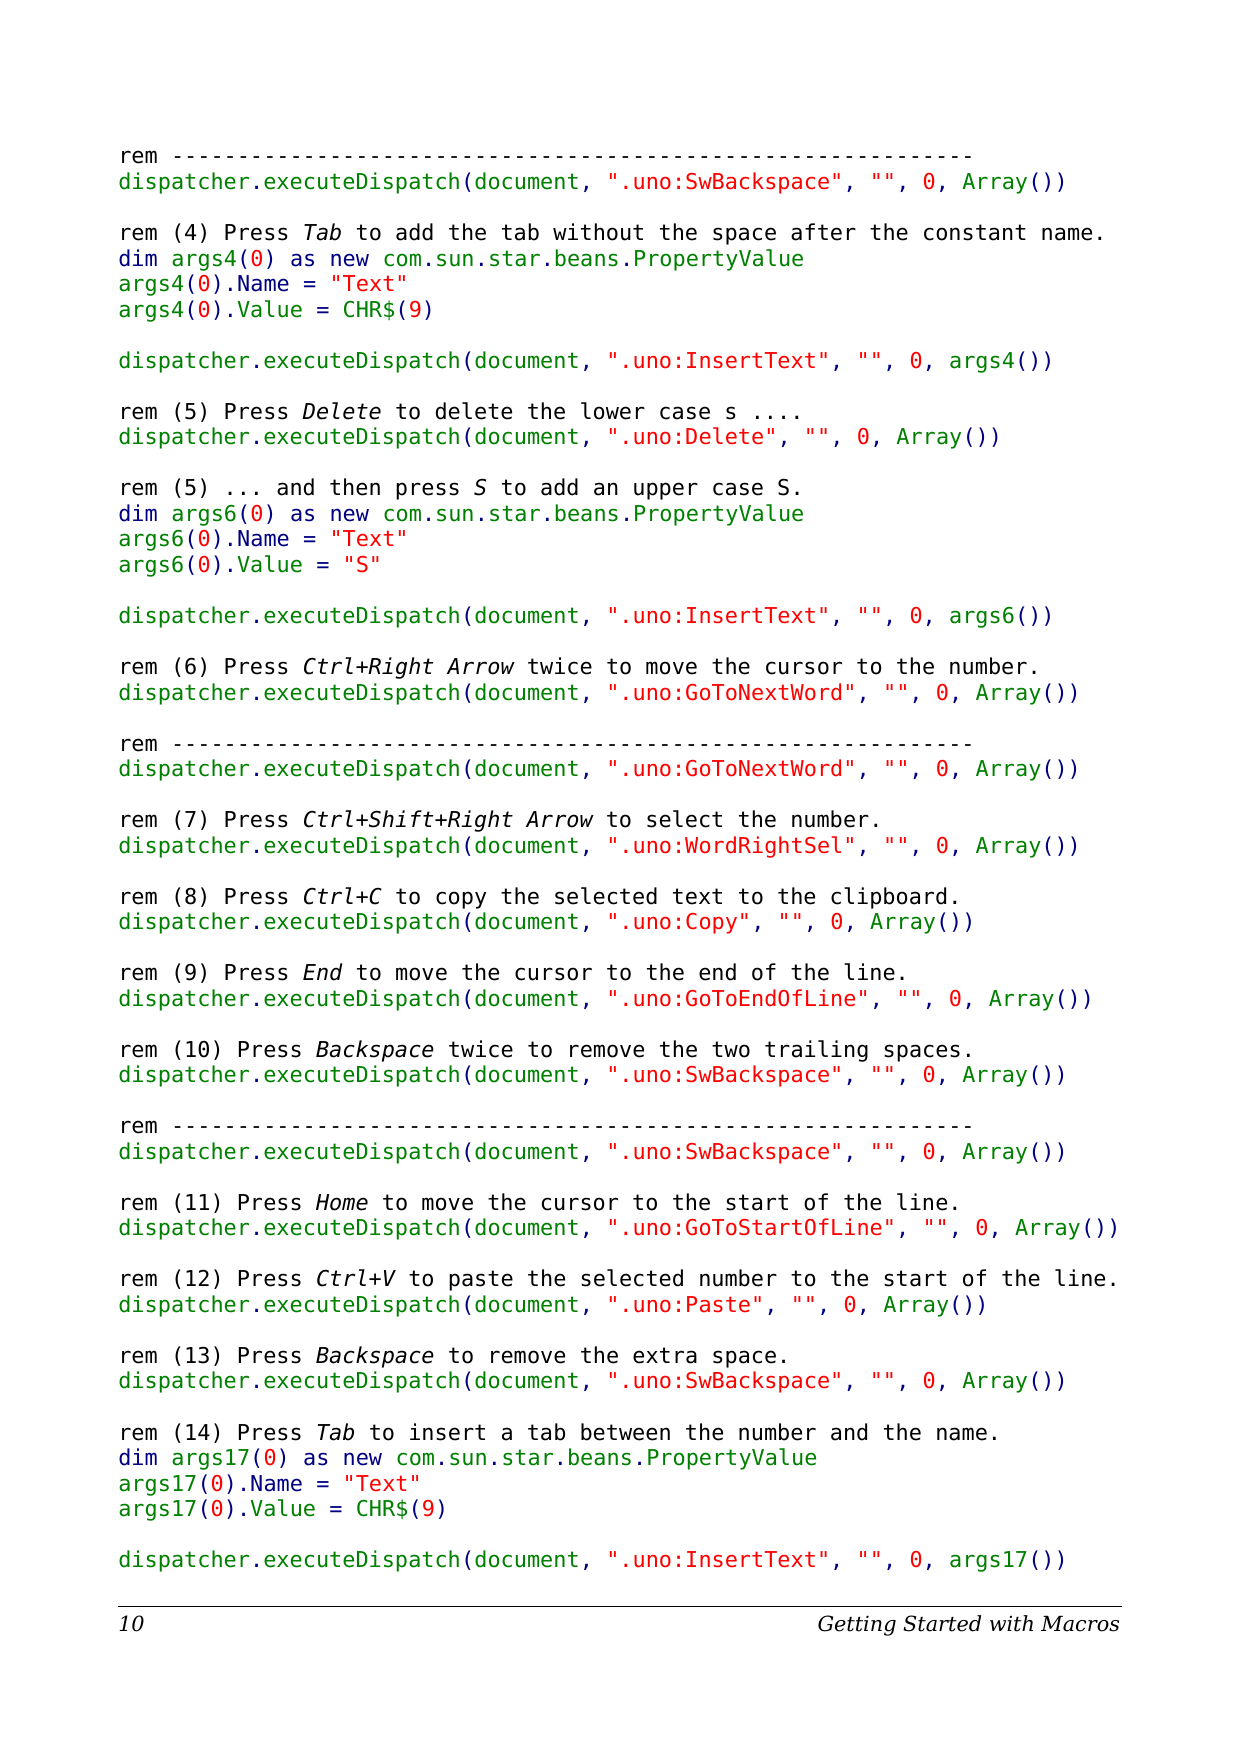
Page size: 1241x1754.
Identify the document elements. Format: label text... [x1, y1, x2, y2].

text args17(0).Name = "Text" [118, 1471, 1122, 1496]
text rem (5) ... and then press S to add an upper case S. [118, 475, 1122, 501]
text rem (9) Press End to move the cursor to the end of the line. [118, 960, 1122, 986]
text args17(0).Value = CHR$(9) [118, 1496, 1122, 1522]
text rem (12) Press Ctrl+V to paste the selected number to the start of the line. [118, 1267, 1122, 1292]
text dispatcher.executeDispatch(document, ".uno:SwBackspace", "", 0, Array()) [118, 1062, 1122, 1088]
text dispatcher.executeDispatch(document, ".uno:SwBackspace", "", 0, Array()) [118, 169, 1122, 195]
text rem (4) Press Tab to add the tab without the space after the constant name. [118, 220, 1122, 246]
text args4(0).Value = CHR$(9) [118, 297, 1122, 322]
text rem ------------------------------------------------------------- [118, 1113, 1122, 1139]
text dim args6(0) as new com.sun.star.beans.PropertyValue [118, 501, 1122, 526]
text rem (7) Press Ctrl+Shift+Right Arrow to select the number. [118, 807, 1122, 833]
text rem (6) Press Ctrl+Right Arrow twice to move the cursor to the number. [118, 654, 1122, 679]
text args6(0).Value = "S" [118, 552, 1122, 577]
text dispatcher.executeDispatch(document, ".uno:SwBackspace", "", 0, Array()) [118, 1139, 1122, 1164]
text rem (11) Press Home to move the cursor to the start of the line. [118, 1190, 1122, 1216]
text dispatcher.executeDispatch(document, ".uno:GoToEndOfLine", "", 0, Array()) [118, 986, 1122, 1011]
text dispatcher.executeDispatch(document, ".uno:WordRightSel", "", 0, Array()) [118, 833, 1122, 858]
text dispatcher.executeDispatch(document, ".uno:GoToNextWord", "", 0, Array()) [118, 756, 1122, 782]
text dispatcher.executeDispatch(document, ".uno:SwBackspace", "", 0, Array()) [118, 1369, 1122, 1394]
text rem (5) Press Delete to delete the lower case s .... [118, 399, 1122, 424]
text dim args4(0) as new com.sun.star.beans.PropertyValue [118, 246, 1122, 271]
text dispatcher.executeDispatch(document, ".uno:Copy", "", 0, Array()) [118, 909, 1122, 935]
text args6(0).Name = "Text" [118, 526, 1122, 552]
text dispatcher.executeDispatch(document, ".uno:Delete", "", 0, Array()) [118, 424, 1122, 450]
text dispatcher.executeDispatch(document, ".uno:InsertText", "", 0, args6()) [118, 603, 1122, 628]
text rem (10) Press Backspace twice to remove the two trailing spaces. [118, 1037, 1122, 1062]
text dispatcher.executeDispatch(document, ".uno:InsertText", "", 0, args4()) [118, 348, 1122, 373]
text rem (14) Press Tab to insert a tab between the number and the name. [118, 1420, 1122, 1445]
text dispatcher.executeDispatch(document, ".uno:Paste", "", 0, Array()) [118, 1292, 1122, 1318]
text args4(0).Name = "Text" [118, 271, 1122, 297]
text rem ------------------------------------------------------------- [118, 731, 1122, 756]
text dispatcher.executeDispatch(document, ".uno:InsertText", "", 0, args17()) [118, 1547, 1122, 1573]
text rem (13) Press Backspace to remove the extra space. [118, 1343, 1122, 1369]
text rem ------------------------------------------------------------- [118, 144, 1122, 169]
text dim args17(0) as new com.sun.star.beans.PropertyValue [118, 1445, 1122, 1471]
text dispatcher.executeDispatch(document, ".uno:GoToStartOfLine", "", 0, Array()) [118, 1216, 1122, 1241]
text dispatcher.executeDispatch(document, ".uno:GoToNextWord", "", 0, Array()) [118, 679, 1122, 705]
text rem (8) Press Ctrl+C to copy the selected text to the clipboard. [118, 884, 1122, 909]
